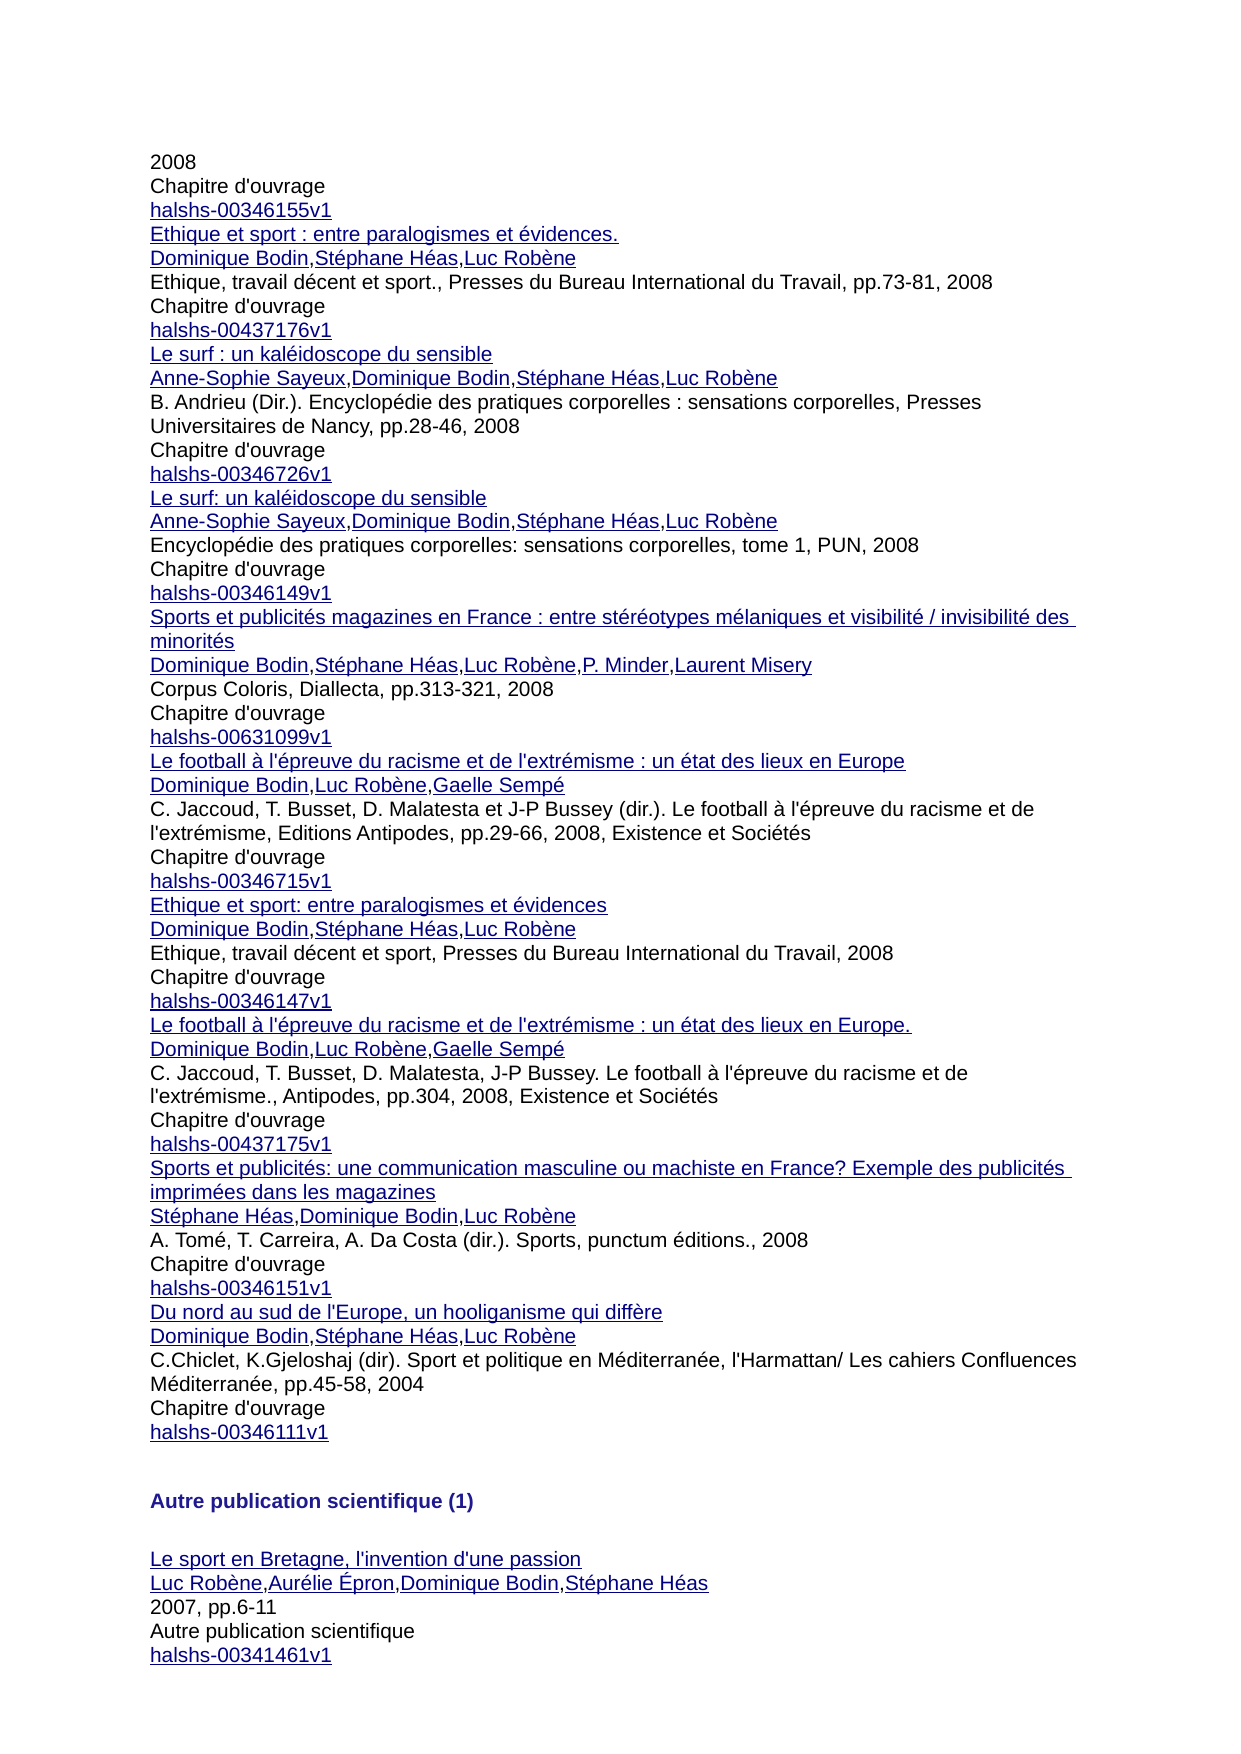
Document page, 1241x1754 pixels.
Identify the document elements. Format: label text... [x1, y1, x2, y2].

table_cell Le surf : un kaléidoscope du sensible Anne-Sophie Sayeux,Dominique Bodin,Stéphane Héas,Luc Robène B. Andrieu (Dir.). Encyclopédie des pratiques corporelles : sensations corporelles, Presses Universitaires de Nancy, pp.28-46, 2008 Chapitre d'ouvrage halshs-00346726v1 [150, 342, 1090, 485]
table_cell Ethique et sport: entre paralogismes et évidences Dominique Bodin,Stéphane Héas,Luc Robène Ethique, travail décent et sport, Presses du Bureau International du Travail, 2008 Chapitre d'ouvrage halshs-00346147v1 [150, 893, 1090, 1012]
table_header Le sport en Bretagne, l'invention d'une passion Luc Robène,Aurélie Épron,Dominique Bodin,Stéphane Héas 2007, pp.6-11 Autre publication scientifique halshs-00341461v1 [150, 1547, 1090, 1667]
table_cell Ethique et sport : entre paralogismes et évidences. Dominique Bodin,Stéphane Héas,Luc Robène Ethique, travail décent et sport., Presses du Bureau International du Travail, pp.73-81, 2008 Chapitre d'ouvrage halshs-00437176v1 [150, 222, 1090, 342]
table_cell Du nord au sud de l'Europe, un hooliganisme qui diffère Dominique Bodin,Stéphane Héas,Luc Robène C.Chiclet, K.Gjeloshaj (dir). Sport et politique en Méditerranée, l'Harmattan/ Les cahiers Confluences Méditerranée, pp.45-58, 2004 Chapitre d'ouvrage halshs-00346111v1 [150, 1300, 1090, 1444]
table_cell Le surf: un kaléidoscope du sensible Anne-Sophie Sayeux,Dominique Bodin,Stéphane Héas,Luc Robène Encyclopédie des pratiques corporelles: sensations corporelles, tome 1, PUN, 2008 Chapitre d'ouvrage halshs-00346149v1 [150, 485, 1090, 605]
table_cell Le football à l'épreuve du racisme et de l'extrémisme : un état des lieux en Europe Dominique Bodin,Luc Robène,Gaelle Sempé C. Jaccoud, T. Busset, D. Malatesta et J-P Bussey (dir.). Le football à l'épreuve du racisme et de l'extrémisme, Editions Antipodes, pp.29-66, 2008, Existence et Sociétés Chapitre d'ouvrage halshs-00346715v1 [150, 749, 1090, 893]
subtitle Autre publication scientifique (1) [150, 1488, 1090, 1512]
table_cell Le football à l'épreuve du racisme et de l'extrémisme : un état des lieux en Europe. Dominique Bodin,Luc Robène,Gaelle Sempé C. Jaccoud, T. Busset, D. Malatesta, J-P Bussey. Le football à l'épreuve du racisme et de l'extrémisme., Antipodes, pp.304, 2008, Existence et Sociétés Chapitre d'ouvrage halshs-00437175v1 [150, 1013, 1090, 1156]
table_cell 2008 Chapitre d'ouvrage halshs-00346155v1 [150, 150, 1090, 222]
table_cell Sports et publicités: une communication masculine ou machiste en France? Exemple des publicités imprimées dans les magazines Stéphane Héas,Dominique Bodin,Luc Robène A. Tomé, T. Carreira, A. Da Costa (dir.). Sports, punctum éditions., 2008 Chapitre d'ouvrage halshs-00346151v1 [150, 1156, 1090, 1300]
table_cell Sports et publicités magazines en France : entre stéréotypes mélaniques et visibilité / invisibilité des minorités Dominique Bodin,Stéphane Héas,Luc Robène,P. Minder,Laurent Misery Corpus Coloris, Diallecta, pp.313-321, 2008 Chapitre d'ouvrage halshs-00631099v1 [150, 605, 1090, 749]
